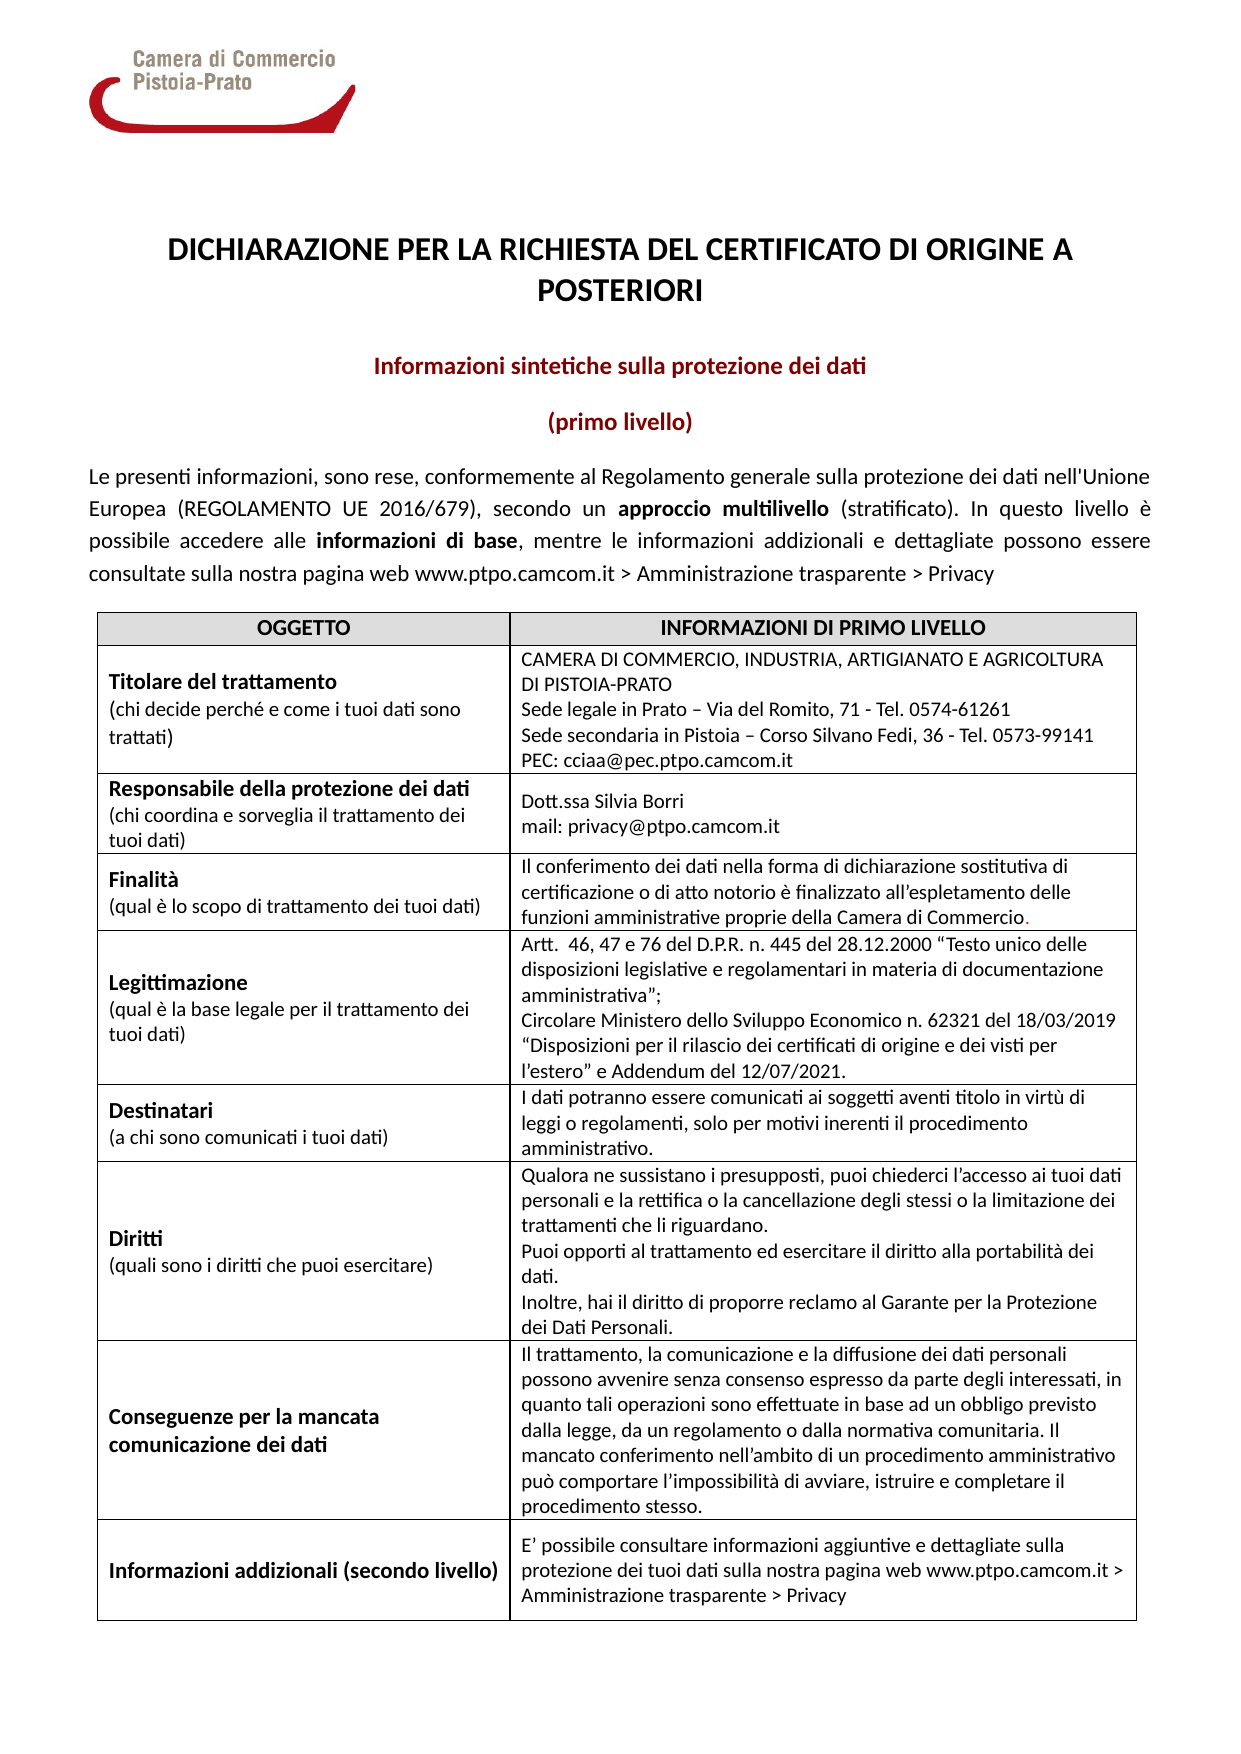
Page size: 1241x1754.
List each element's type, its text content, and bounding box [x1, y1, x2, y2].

text Le presenti informazioni, sono rese, conformemente al Regolamento generale sulla protezione dei dati nell'Unione Europea (REGOLAMENTO UE 2016/679), secondo un approccio multilivello (stratificato). In questo livello è possibile accedere alle informazioni di base, mentre le informazioni addizionali e dettagliate possono essere consultate sulla nostra pagina web www.ptpo.camcom.it > Amministrazione trasparente > Privacy [89, 462, 1152, 587]
table_cell Diritti (quali sono i diritti che puoi esercitare) [98, 1162, 509, 1340]
table_cell CAMERA DI COMMERCIO, INDUSTRIA, ARTIGIANATO E AGRICOLTURA DI PISTOIA-PRATO Sede legale in Prato – Via del Romito, 71 - Tel. 0574-61261 Sede secondaria in Pistoia – Corso Silvano Fedi, 36 - Tel. 0573-99141 PEC: cciaa@pec.ptpo.camcom.it [511, 646, 1136, 773]
table_cell Responsabile della protezione dei dati (chi coordina e sorveglia il trattamento dei tuoi dati) [98, 774, 509, 853]
table_cell I dati potranno essere comunicati ai soggetti aventi titolo in virtù di leggi o regolamenti, solo per motivi inerenti il procedimento amministrativo. [511, 1085, 1136, 1161]
table_cell E’ possibile consultare informazioni aggiuntive e dettagliate sulla protezione dei tuoi dati sulla nostra pagina web www.ptpo.camcom.it > Amministrazione trasparente > Privacy [511, 1520, 1136, 1620]
table_cell Il conferimento dei dati nella forma di dichiarazione sostitutiva di certificazione o di atto notorio è finalizzato all’espletamento delle funzioni amministrative proprie della Camera di Commercio. [511, 854, 1136, 930]
table_cell Artt. 46, 47 e 76 del D.P.R. n. 445 del 28.12.2000 “Testo unico delle disposizioni legislative e regolamentari in materia di documentazione amministrativa”; Circolare Ministero dello Sviluppo Economico n. 62321 del 18/03/2019 “Disposizioni per il rilascio dei certificati di origine e dei visti per l’estero” e Addendum del 12/07/2021. [511, 931, 1136, 1083]
table_header OGGETTO [98, 613, 509, 645]
table_cell Dott.ssa Silvia Borri mail: privacy@ptpo.camcom.it [511, 774, 1136, 853]
table_cell Qualora ne sussistano i presupposti, puoi chiederci l’accesso ai tuoi dati personali e la rettifica o la cancellazione degli stessi o la limitazione dei trattamenti che li riguardano. Puoi opporti al trattamento ed esercitare il diritto alla portabilità dei dati. Inoltre, hai il diritto di proporre reclamo al Garante per la Protezione dei Dati Personali. [511, 1162, 1136, 1340]
text (primo livello) [89, 406, 1152, 437]
table_cell Titolare del trattamento (chi decide perché e come i tuoi dati sono trattati) [98, 646, 509, 773]
table_header INFORMAZIONI DI PRIMO LIVELLO [511, 613, 1136, 645]
table_cell Legittimazione (qual è la base legale per il trattamento dei tuoi dati) [98, 931, 509, 1083]
picture [89, 44, 356, 133]
table_cell Conseguenze per la mancata comunicazione dei dati [98, 1341, 509, 1519]
text DICHIARAZIONE PER LA RICHIESTA DEL CERTIFICATO DI ORIGINE A POSTERIORI [89, 228, 1152, 310]
text Informazioni sintetiche sulla protezione dei dati [89, 351, 1152, 381]
table_cell Finalità (qual è lo scopo di trattamento dei tuoi dati) [98, 854, 509, 930]
table_cell Il trattamento, la comunicazione e la diffusione dei dati personali possono avvenire senza consenso espresso da parte degli interessati, in quanto tali operazioni sono effettuate in base ad un obbligo previsto dalla legge, da un regolamento o dalla normativa comunitaria. Il mancato conferimento nell’ambito di un procedimento amministrativo può comportare l’impossibilità di avviare, istruire e completare il procedimento stesso. [511, 1341, 1136, 1519]
table_cell Destinatari (a chi sono comunicati i tuoi dati) [98, 1085, 509, 1161]
table_cell Informazioni addizionali (secondo livello) [98, 1520, 509, 1620]
